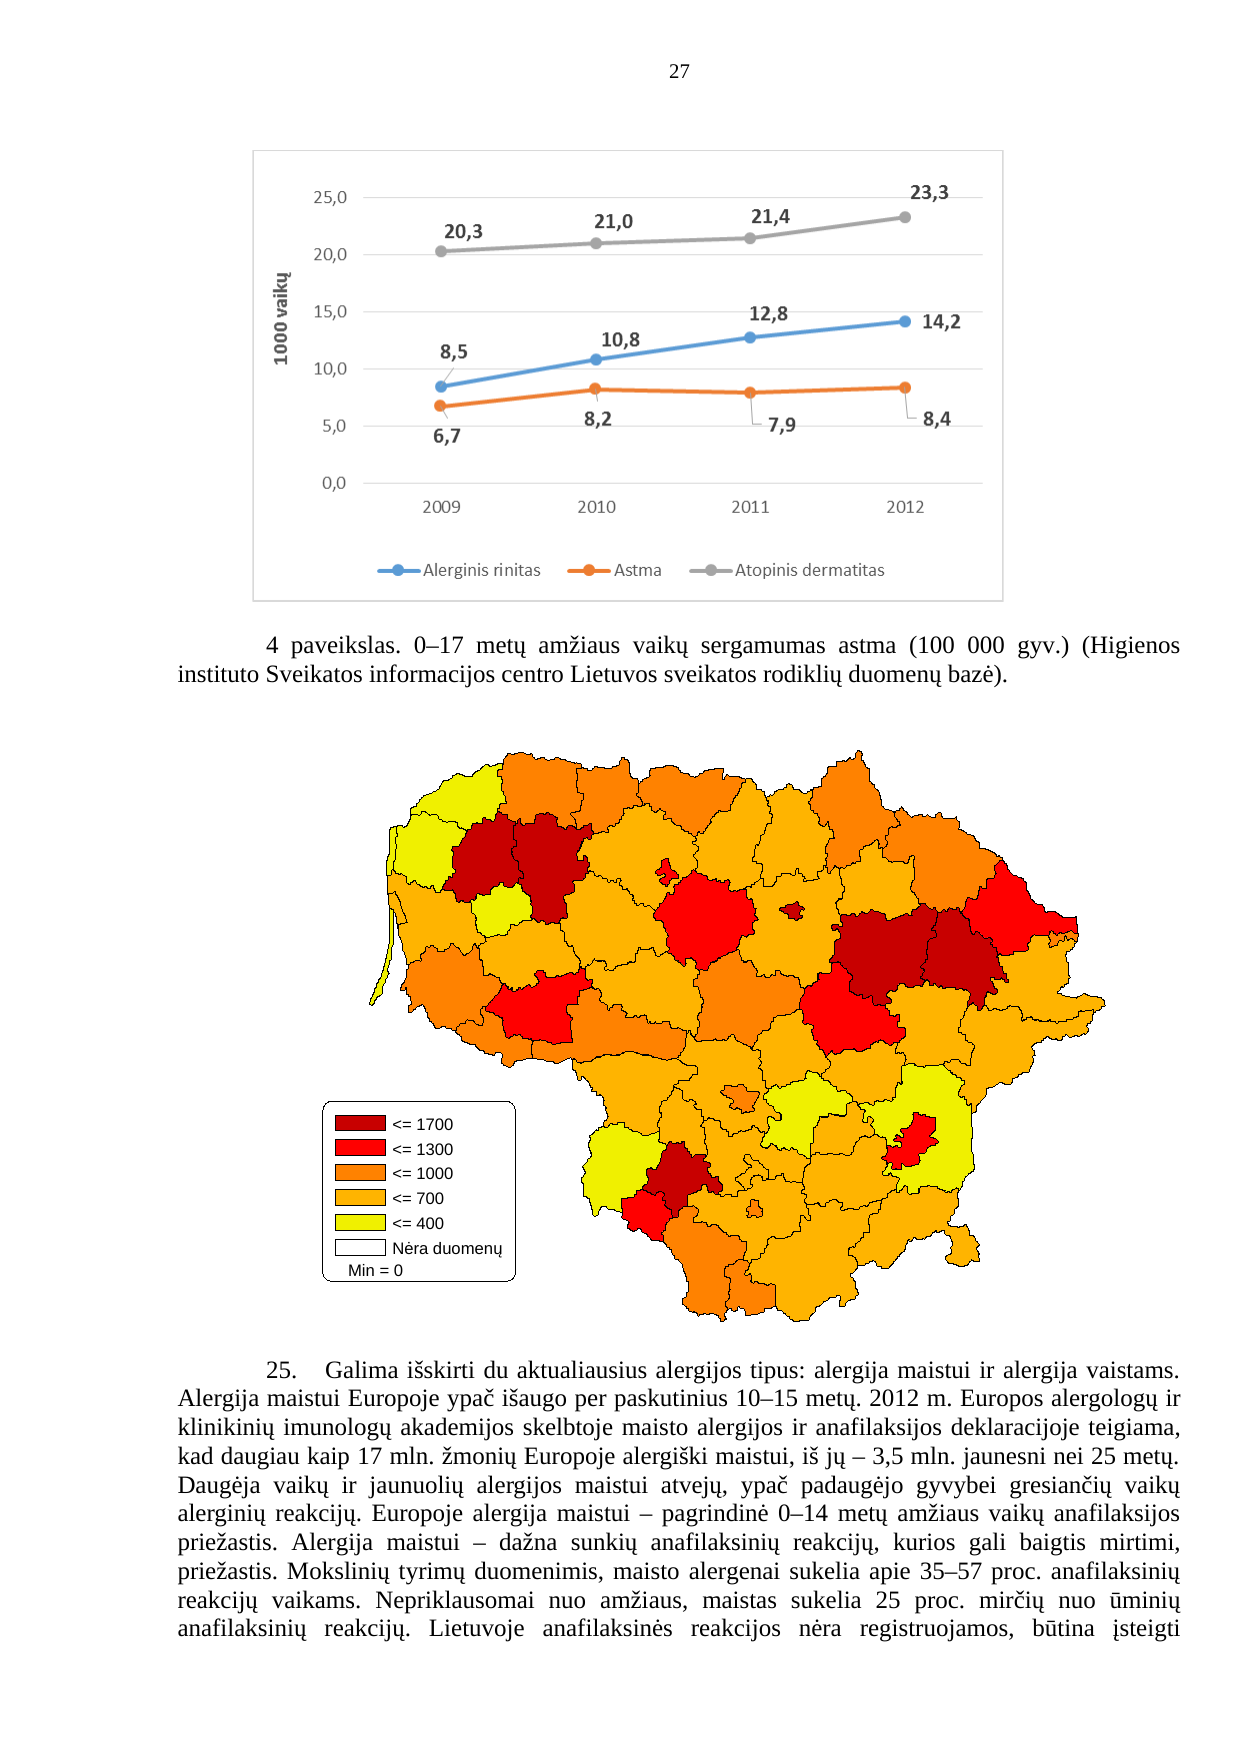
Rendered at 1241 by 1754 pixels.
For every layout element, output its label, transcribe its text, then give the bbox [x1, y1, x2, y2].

text 4 paveikslas. 0–17 metų amžiaus vaikų sergamumas astma (100 000 gyv.) (Higienos instituto Sveikatos informacijos centro Lietuvos sveikatos rodiklių duomenų bazė). [177, 630, 1181, 688]
text 25. Galima išskirti du aktualiausius alergijos tipus: alergija maistui ir alergija vaistams. Alergija maistui Europoje ypač išaugo per paskutinius 10–15 metų. 2012 m. Europos alergologų ir klinikinių imunologų akademijos skelbtoje maisto alergijos ir anafilaksijos deklaracijoje teigiama, kad daugiau kaip 17 mln. žmonių Europoje alergiški maistui, iš jų – 3,5 mln. jaunesni nei 25 metų. Daugėja vaikų ir jaunuolių alergijos maistui atvejų, ypač padaugėjo gyvybei gresiančių vaikų alerginių reakcijų. Europoje alergija maistui – pagrindinė 0–14 metų amžiaus vaikų anafilaksijos priežastis. Alergija maistui – dažna sunkių anafilaksinių reakcijų, kurios gali baigtis mirtimi, priežastis. Mokslinių tyrimų duomenimis, maisto alergenai sukelia apie 35–57 proc. anafilaksinių reakcijų vaikams. Nepriklausomai nuo amžiaus, maistas sukelia 25 proc. mirčių nuo ūminių anafilaksinių reakcijų. Lietuvoje anafilaksinės reakcijos nėra registruojamos, būtina įsteigti [177, 1355, 1181, 1642]
